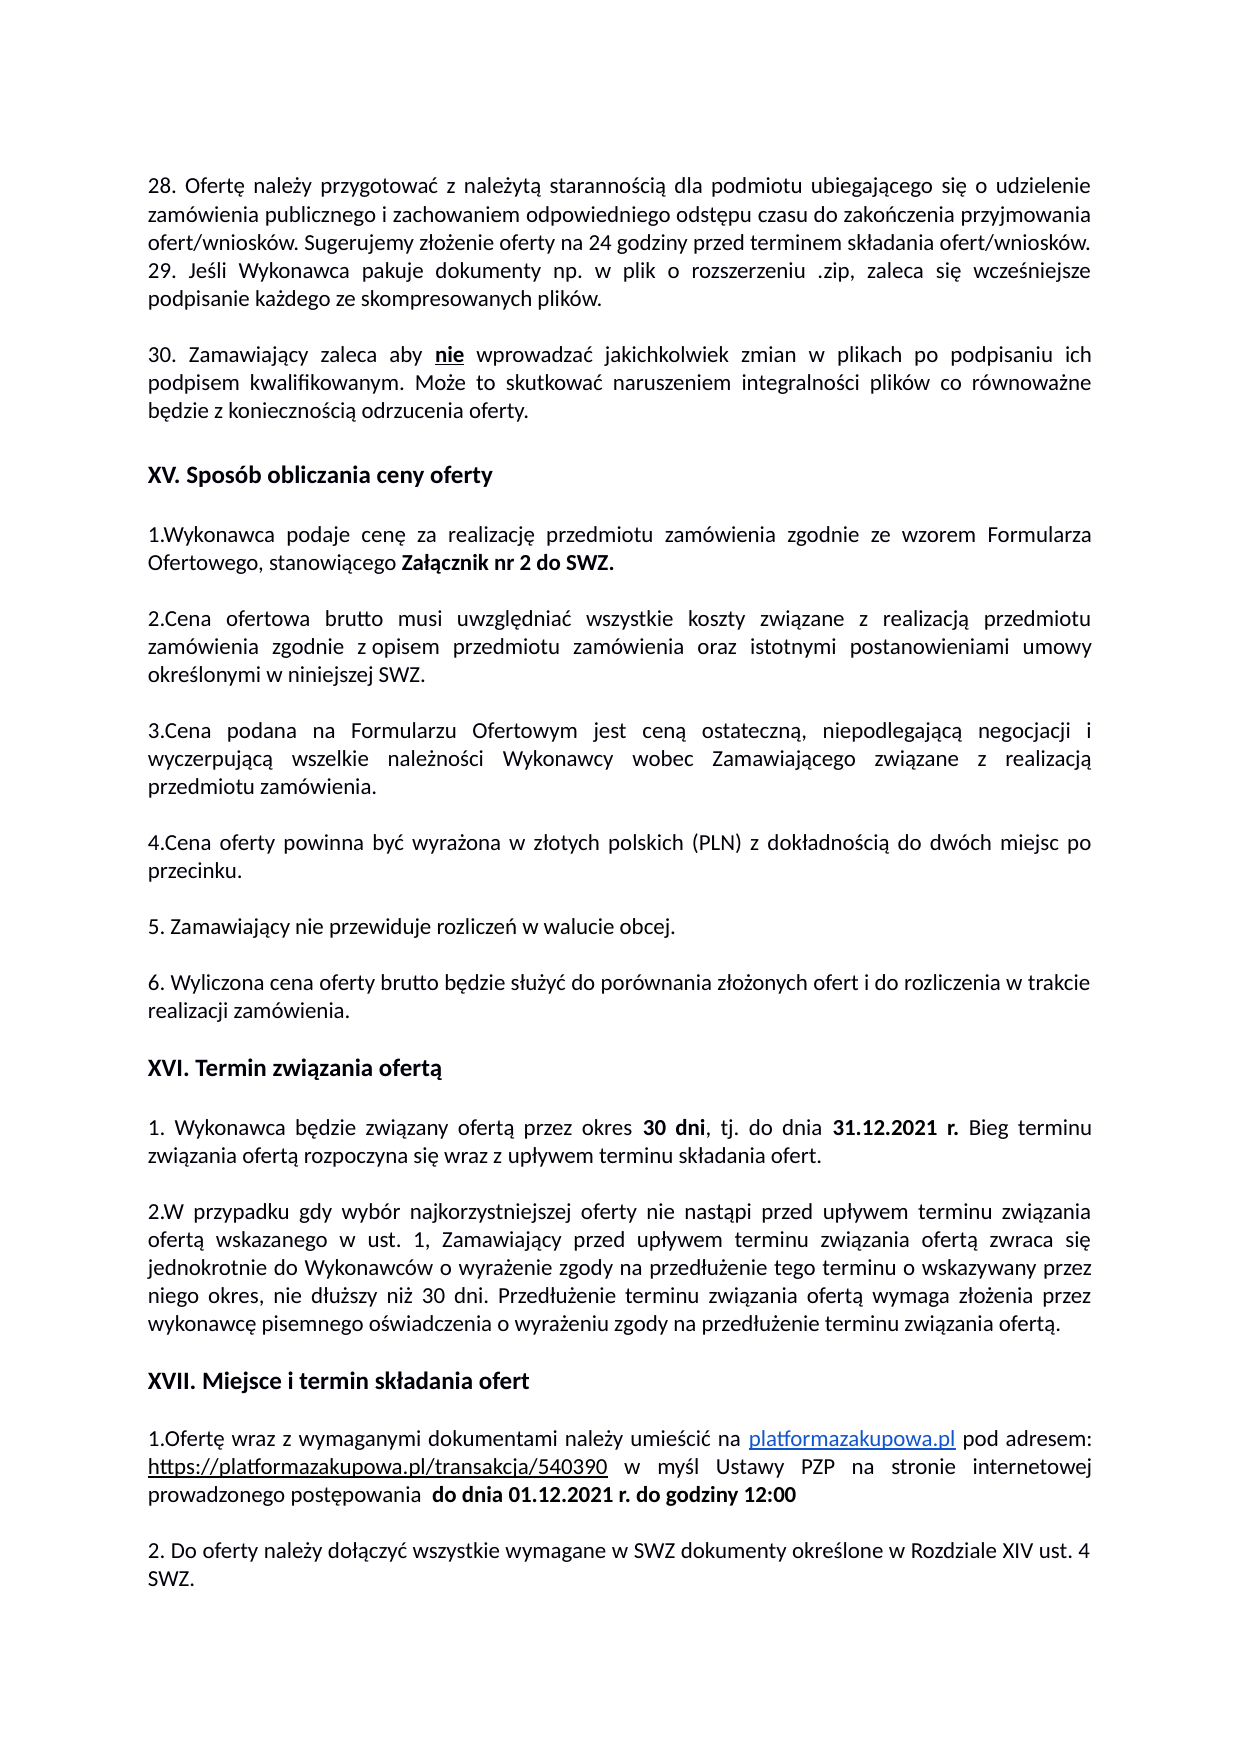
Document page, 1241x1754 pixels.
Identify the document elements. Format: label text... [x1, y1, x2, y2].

list 2.W przypadku gdy wybór najkorzystniejszej oferty nie nastąpi przed upływem terminu związania ofertą wskazanego w ust. 1, Zamawiający przed upływem terminu związania ofertą zwraca się jednokrotnie do Wykonawców o wyrażenie zgody na przedłużenie tego terminu o wskazywany przez niego okres, nie dłuższy niż 30 dni. Przedłużenie terminu związania ofertą wymaga złożenia przez wykonawcę pisemnego oświadczenia o wyrażeniu zgody na przedłużenie terminu związania ofertą. [148, 1197, 1093, 1337]
list 30. Zamawiający zaleca aby nie wprowadzać jakichkolwiek zmian w plikach po podpisaniu ich podpisem kwalifikowanym. Może to skutkować naruszeniem integralności plików co równoważne będzie z koniecznością odrzucenia oferty. [148, 340, 1093, 424]
list 1.Wykonawca podaje cenę za realizację przedmiotu zamówienia zgodnie ze wzorem Formularza Ofertowego, stanowiącego Załącznik nr 2 do SWZ. [148, 520, 1093, 576]
list XVI. Termin związania ofertą [148, 1052, 1093, 1083]
list 6. Wyliczona cena oferty brutto będzie służyć do porównania złożonych ofert i do rozliczenia w trakcie realizacji zamówienia. [148, 968, 1093, 1024]
list 2. Do oferty należy dołączyć wszystkie wymagane w SWZ dokumenty określone w Rozdziale XIV ust. 4 SWZ. [148, 1536, 1093, 1592]
list 2.Cena ofertowa brutto musi uwzględniać wszystkie koszty związane z realizacją przedmiotu zamówienia zgodnie z opisem przedmiotu zamówienia oraz istotnymi postanowieniami umowy określonymi w niniejszej SWZ. [148, 604, 1093, 688]
list XVII. Miejsce i termin składania ofert [148, 1366, 1093, 1396]
list XV. Sposób obliczania ceny oferty [148, 459, 1093, 489]
list 1. Wykonawca będzie związany ofertą przez okres 30 dni, tj. do dnia 31.12.2021 r. Bieg terminu związania ofertą rozpoczyna się wraz z upływem terminu składania ofert. [148, 1113, 1093, 1169]
list 28. Ofertę należy przygotować z należytą starannością dla podmiotu ubiegającego się o udzielenie zamówienia publicznego i zachowaniem odpowiedniego odstępu czasu do zakończenia przyjmowania ofert/wniosków. Sugerujemy złożenie oferty na 24 godziny przed terminem składania ofert/wniosków. [148, 172, 1093, 256]
list 4.Cena oferty powinna być wyrażona w złotych polskich (PLN) z dokładnością do dwóch miejsc po przecinku. [148, 828, 1093, 884]
list 3.Cena podana na Formularzu Ofertowym jest ceną ostateczną, niepodlegającą negocjacji i wyczerpującą wszelkie należności Wykonawcy wobec Zamawiającego związane z realizacją przedmiotu zamówienia. [148, 716, 1093, 800]
list 1.Ofertę wraz z wymaganymi dokumentami należy umieścić na platformazakupowa.pl pod adresem: https://platformazakupowa.pl/transakcja/540390 w myśl Ustawy PZP na stronie internetowej prowadzonego postępowania do dnia 01.12.2021 r. do godziny 12:00 [148, 1424, 1093, 1508]
list 5. Zamawiający nie przewiduje rozliczeń w walucie obcej. [148, 912, 1093, 940]
list 29. Jeśli Wykonawca pakuje dokumenty np. w plik o rozszerzeniu .zip, zaleca się wcześniejsze podpisanie każdego ze skompresowanych plików. [148, 256, 1093, 312]
